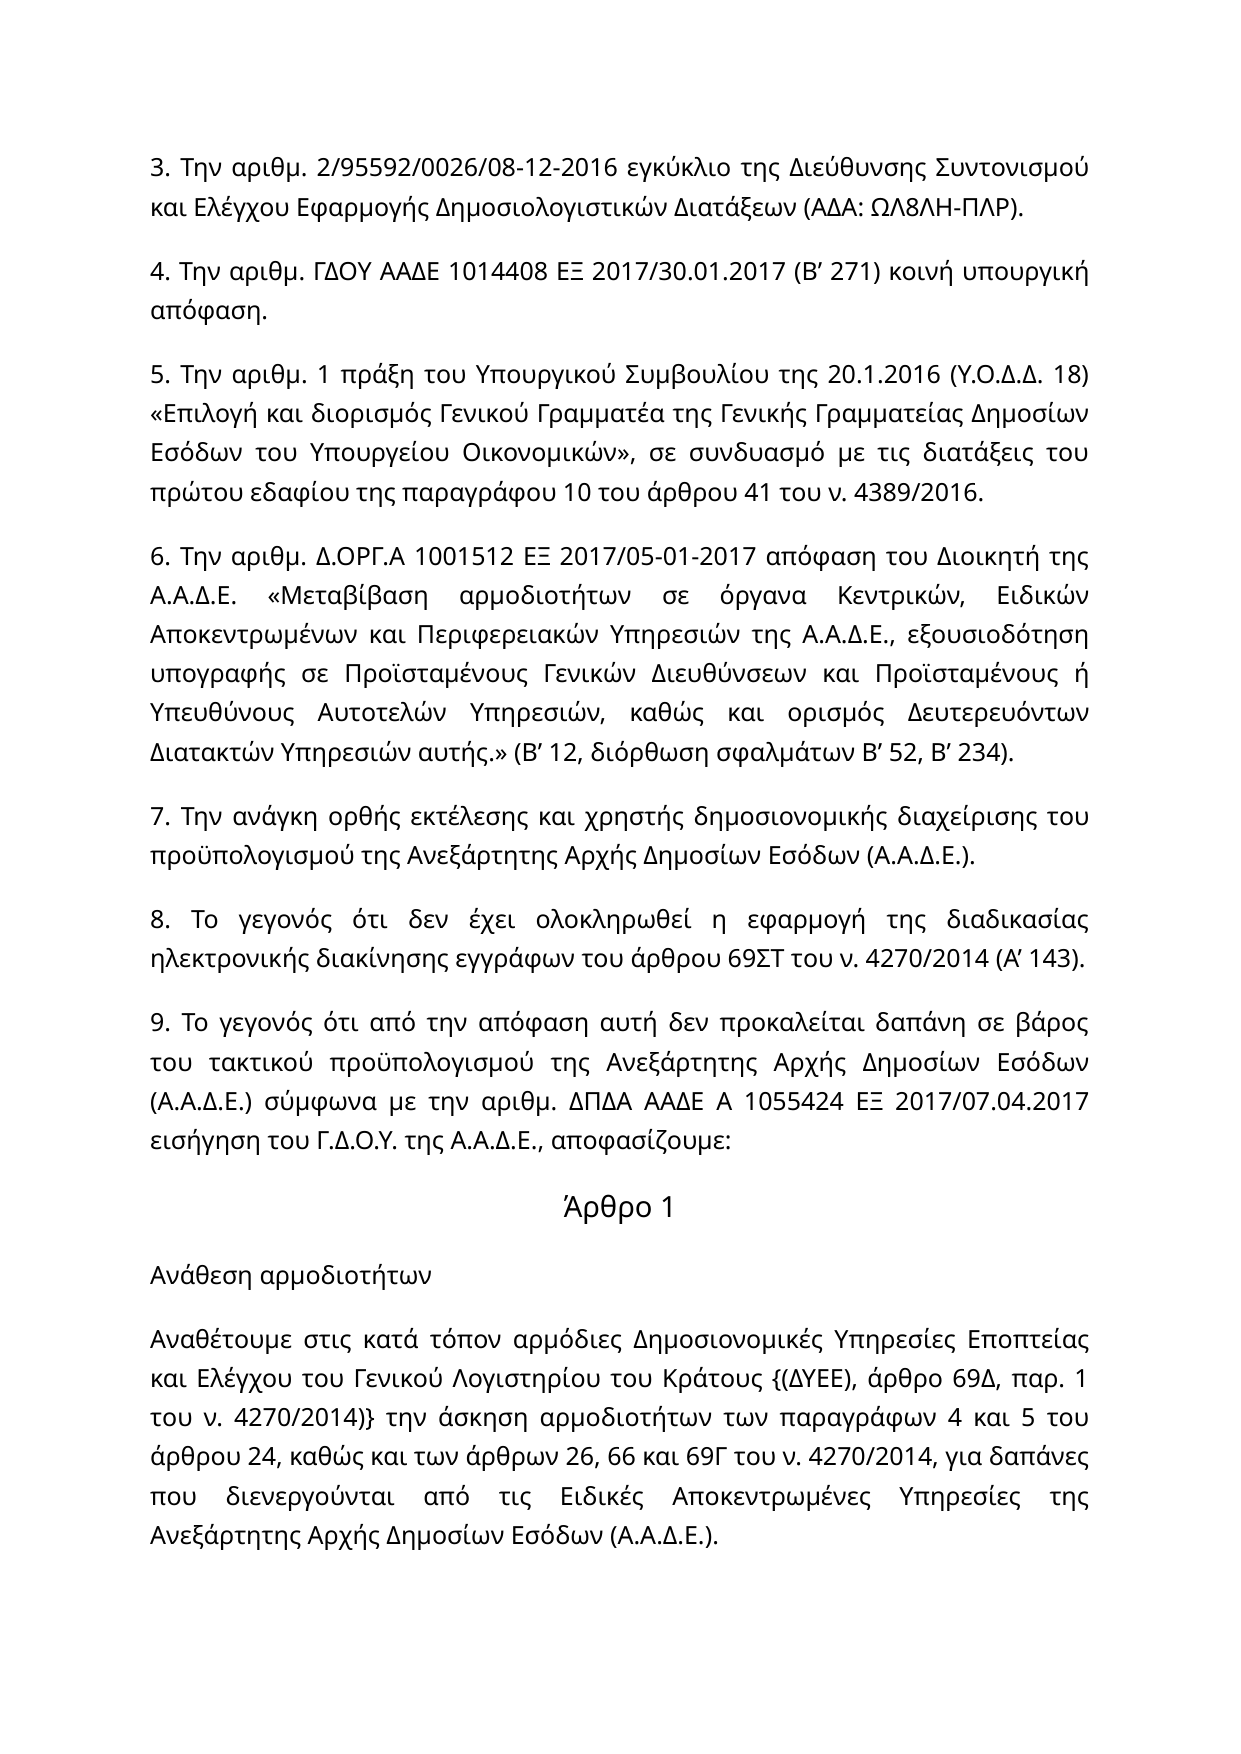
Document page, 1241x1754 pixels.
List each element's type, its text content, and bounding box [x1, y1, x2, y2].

text 7. Την ανάγκη ορθής εκτέλεσης και χρηστής δημοσιονομικής διαχείρισης του προϋπολογισμού της Ανεξάρτητης Αρχής Δημοσίων Εσόδων (Α.Α.Δ.Ε.). [150, 798, 1090, 872]
text 6. Την αριθμ. Δ.ΟΡΓ.Α 1001512 ΕΞ 2017/05-01-2017 απόφαση του Διοικητή της Α.Α.Δ.Ε. «Μεταβίβαση αρμοδιοτήτων σε όργανα Κεντρικών, Ειδικών Αποκεντρωμένων και Περιφερειακών Υπηρεσιών της Α.Α.Δ.Ε., εξουσιοδότηση υπογραφής σε Προϊσταμένους Γενικών Διευθύνσεων και Προϊσταμένους ή Υπευθύνους Αυτοτελών Υπηρεσιών, καθώς και ορισμός Δευτερευόντων Διατακτών Υπηρεσιών αυτής.» (Β’ 12, διόρθωση σφαλμάτων Β’ 52, Β’ 234). [150, 538, 1090, 768]
text 9. Το γεγονός ότι από την απόφαση αυτή δεν προκαλείται δαπάνη σε βάρος του τακτικού προϋπολογισμού της Ανεξάρτητης Αρχής Δημοσίων Εσόδων (Α.Α.Δ.Ε.) σύμφωνα με την αριθμ. ΔΠΔΑ ΑΑΔΕ Α 1055424 ΕΞ 2017/07.04.2017 εισήγηση του Γ.Δ.Ο.Υ. της Α.Α.Δ.Ε., αποφασίζουμε: [150, 1005, 1090, 1157]
text 4. Την αριθμ. ΓΔΟΥ ΑΑΔΕ 1014408 ΕΞ 2017/30.01.2017 (Β’ 271) κοινή υπουργική απόφαση. [150, 253, 1090, 327]
text Αναθέτουμε στις κατά τόπον αρμόδιες Δημοσιονομικές Υπηρεσίες Εποπτείας και Ελέγχου του Γενικού Λογιστηρίου του Κράτους {(ΔΥΕΕ), άρθρο 69Δ, παρ. 1 του ν. 4270/2014)} την άσκηση αρμοδιοτήτων των παραγράφων 4 και 5 του άρθρου 24, καθώς και των άρθρων 26, 66 και 69Γ του ν. 4270/2014, για δαπάνες που διενεργούνται από τις Ειδικές Αποκεντρωμένες Υπηρεσίες της Ανεξάρτητης Αρχής Δημοσίων Εσόδων (Α.Α.Δ.Ε.). [150, 1321, 1090, 1551]
subtitle Άρθρο 1 [150, 1187, 1090, 1226]
text 8. Το γεγονός ότι δεν έχει ολοκληρωθεί η εφαρμογή της διαδικασίας ηλεκτρονικής διακίνησης εγγράφων του άρθρου 69ΣΤ του ν. 4270/2014 (Α’ 143). [150, 902, 1090, 975]
text Ανάθεση αρμοδιοτήτων [150, 1257, 1090, 1291]
text 3. Την αριθμ. 2/95592/0026/08-12-2016 εγκύκλιο της Διεύθυνσης Συντονισμού και Ελέγχου Εφαρμογής Δημοσιολογιστικών Διατάξεων (ΑΔΑ: ΩΛ8ΛΗ-ΠΛΡ). [150, 150, 1090, 223]
text 5. Την αριθμ. 1 πράξη του Υπουργικού Συμβουλίου της 20.1.2016 (Υ.Ο.Δ.Δ. 18) «Επιλογή και διορισμός Γενικού Γραμματέα της Γενικής Γραμματείας Δημοσίων Εσόδων του Υπουργείου Οικονομικών», σε συνδυασμό με τις διατάξεις του πρώτου εδαφίου της παραγράφου 10 του άρθρου 41 του ν. 4389/2016. [150, 357, 1090, 508]
